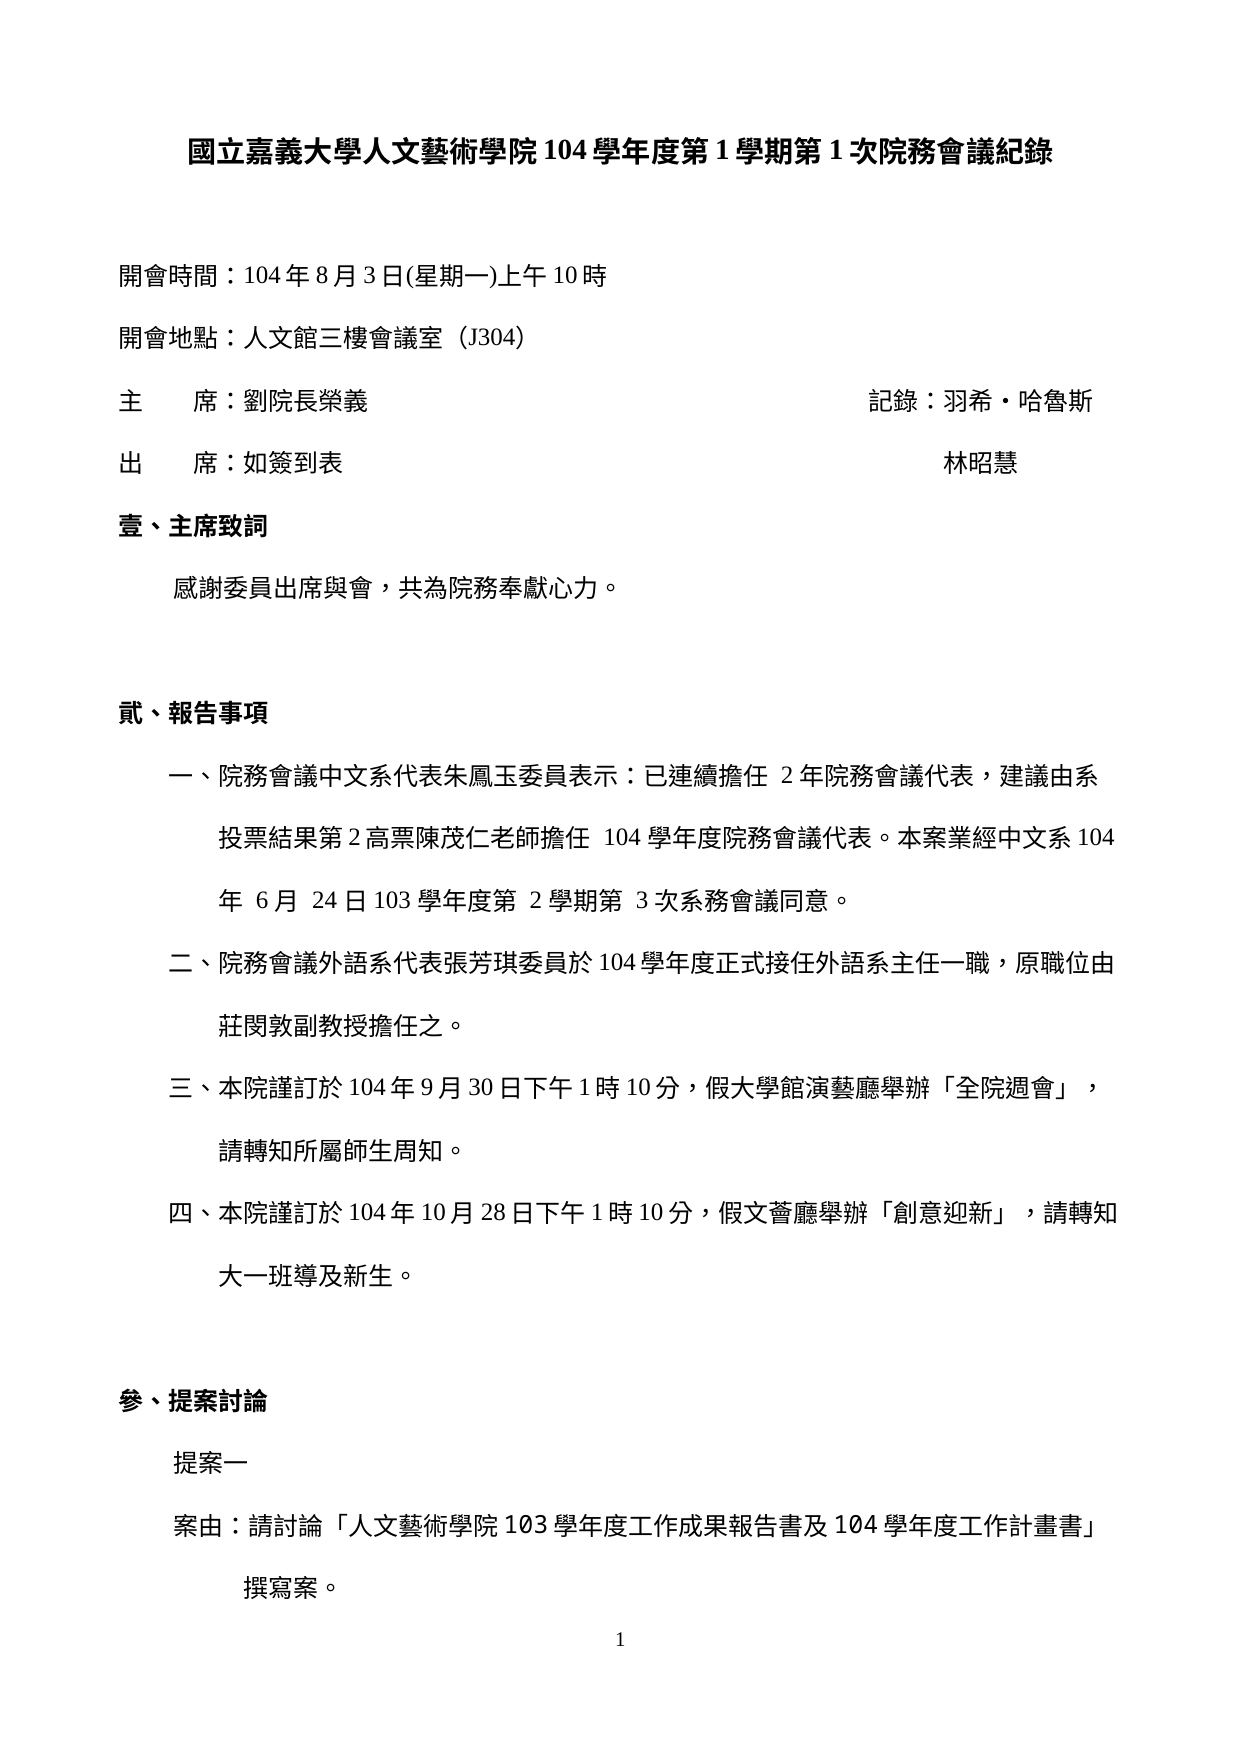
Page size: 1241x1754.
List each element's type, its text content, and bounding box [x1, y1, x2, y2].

text 開會時間：104年8月3日(星期一)上午10時 [118, 233, 1122, 295]
text 案由：請討論「人文藝術學院103學年度工作成果報告書及104學年度工作計畫書」撰寫案。 [143, 1483, 1122, 1608]
text 主 席：劉院長榮義 記錄：羽希‧哈魯斯 [118, 358, 1122, 420]
text 參、提案討論 [118, 1358, 1122, 1420]
text 開會地點：人文館三樓會議室（J304） [118, 295, 1122, 358]
text 壹、主席致詞 [118, 483, 1122, 545]
text 感謝委員出席與會，共為院務奉獻心力。 [173, 545, 1122, 608]
text 國立嘉義大學人文藝術學院104學年度第1學期第1次院務會議紀錄 [118, 108, 1122, 170]
text 出 席：如簽到表 林昭慧 [118, 420, 1122, 483]
text 提案一 [118, 1420, 1122, 1483]
text 貮、報告事項 [118, 670, 1122, 733]
text 二、院務會議外語系代表張芳琪委員於104學年度正式接任外語系主任一職，原職位由莊閔敦副教授擔任之。 [168, 920, 1122, 1045]
text 四、本院謹訂於104年10月28日下午1時10分，假文薈廳舉辦「創意迎新」，請轉知大一班導及新生。 [168, 1170, 1122, 1295]
text 三、本院謹訂於104年9月30日下午1時10分，假大學館演藝廳舉辦「全院週會」，請轉知所屬師生周知。 [168, 1045, 1122, 1170]
text 一、院務會議中文系代表朱鳳玉委員表示：已連續擔任 2 年院務會議代表，建議由系投票結果第2高票陳茂仁老師擔任 104 學年度院務會議代表。本案業經中文系104 年 6 月 24 日103 學年度第 2 學期第 3 次系務會議同意。 [168, 733, 1122, 920]
